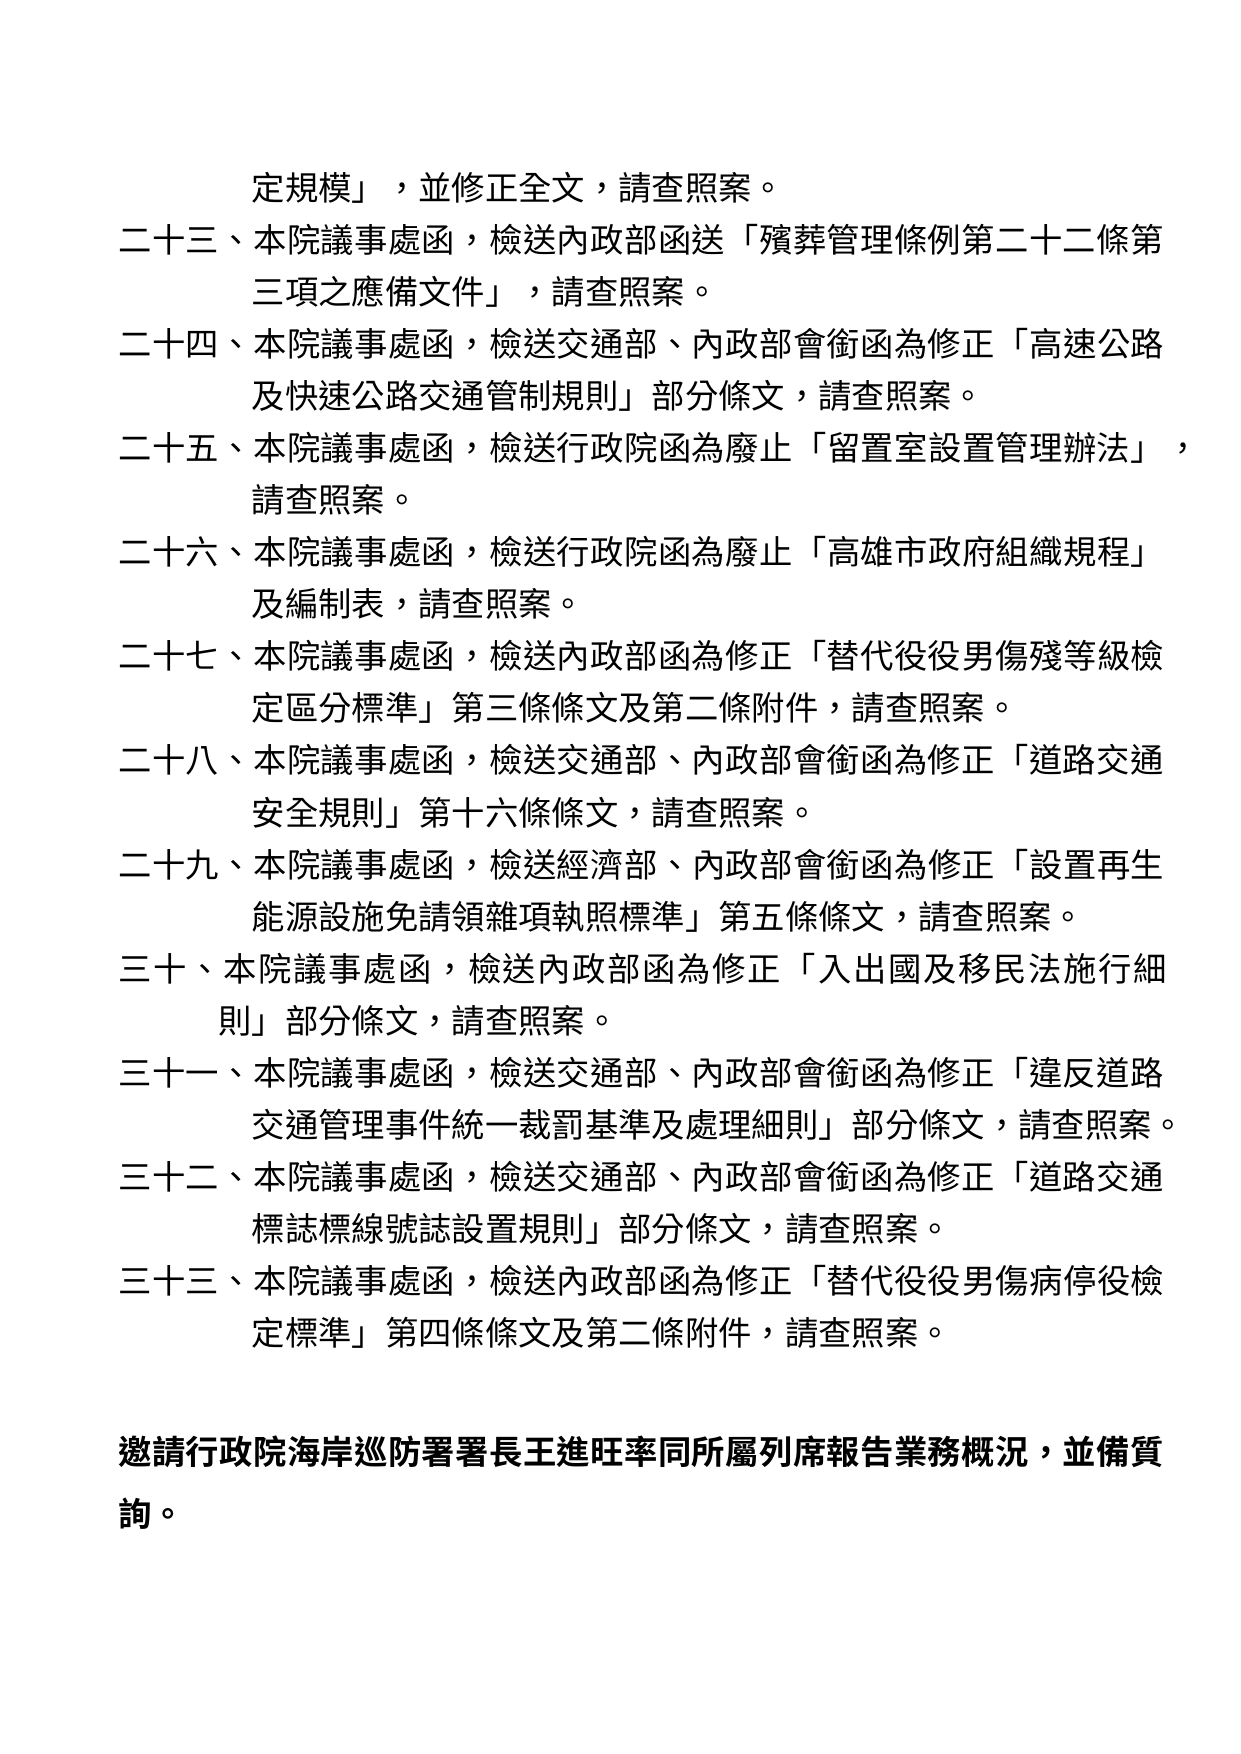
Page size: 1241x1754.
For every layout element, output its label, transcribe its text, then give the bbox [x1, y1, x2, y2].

text 二十四、本院議事處函，檢送交通部、內政部會銜函為修正「高速公路及快速公路交通管制規則」部分條文，請查照案。 [118, 314, 1167, 419]
text 二十八、本院議事處函，檢送交通部、內政部會銜函為修正「道路交通安全規則」第十六條條文，請查照案。 [118, 731, 1167, 835]
text 二十三、本院議事處函，檢送內政部函送「殯葬管理條例第二十二條第三項之應備文件」，請查照案。 [118, 210, 1167, 314]
text 三十三、本院議事處函，檢送內政部函為修正「替代役役男傷病停役檢定標準」第四條條文及第二條附件，請查照案。 [118, 1252, 1167, 1356]
text 二十九、本院議事處函，檢送經濟部、內政部會銜函為修正「設置再生能源設施免請領雜項執照標準」第五條條文，請查照案。 [118, 835, 1167, 939]
text 三十、本院議事處函，檢送內政部函為修正「入出國及移民法施行細則」部分條文，請查照案。 [118, 939, 1167, 1044]
text 定規模」，並修正全文，請查照案。 [118, 158, 1167, 210]
text 邀請行政院海岸巡防署署長王進旺率同所屬列席報告業務概況，並備質詢。 [118, 1408, 1167, 1533]
text 二十五、本院議事處函，檢送行政院函為廢止「留置室設置管理辦法」，請查照案。 [118, 419, 1167, 523]
text 三十二、本院議事處函，檢送交通部、內政部會銜函為修正「道路交通標誌標線號誌設置規則」部分條文，請查照案。 [118, 1148, 1167, 1252]
text 二十七、本院議事處函，檢送內政部函為修正「替代役役男傷殘等級檢定區分標準」第三條條文及第二條附件，請查照案。 [118, 627, 1167, 731]
text 二十六、本院議事處函，檢送行政院函為廢止「高雄市政府組織規程」及編制表，請查照案。 [118, 523, 1167, 627]
text 三十一、本院議事處函，檢送交通部、內政部會銜函為修正「違反道路交通管理事件統一裁罰基準及處理細則」部分條文，請查照案。 [118, 1044, 1167, 1148]
